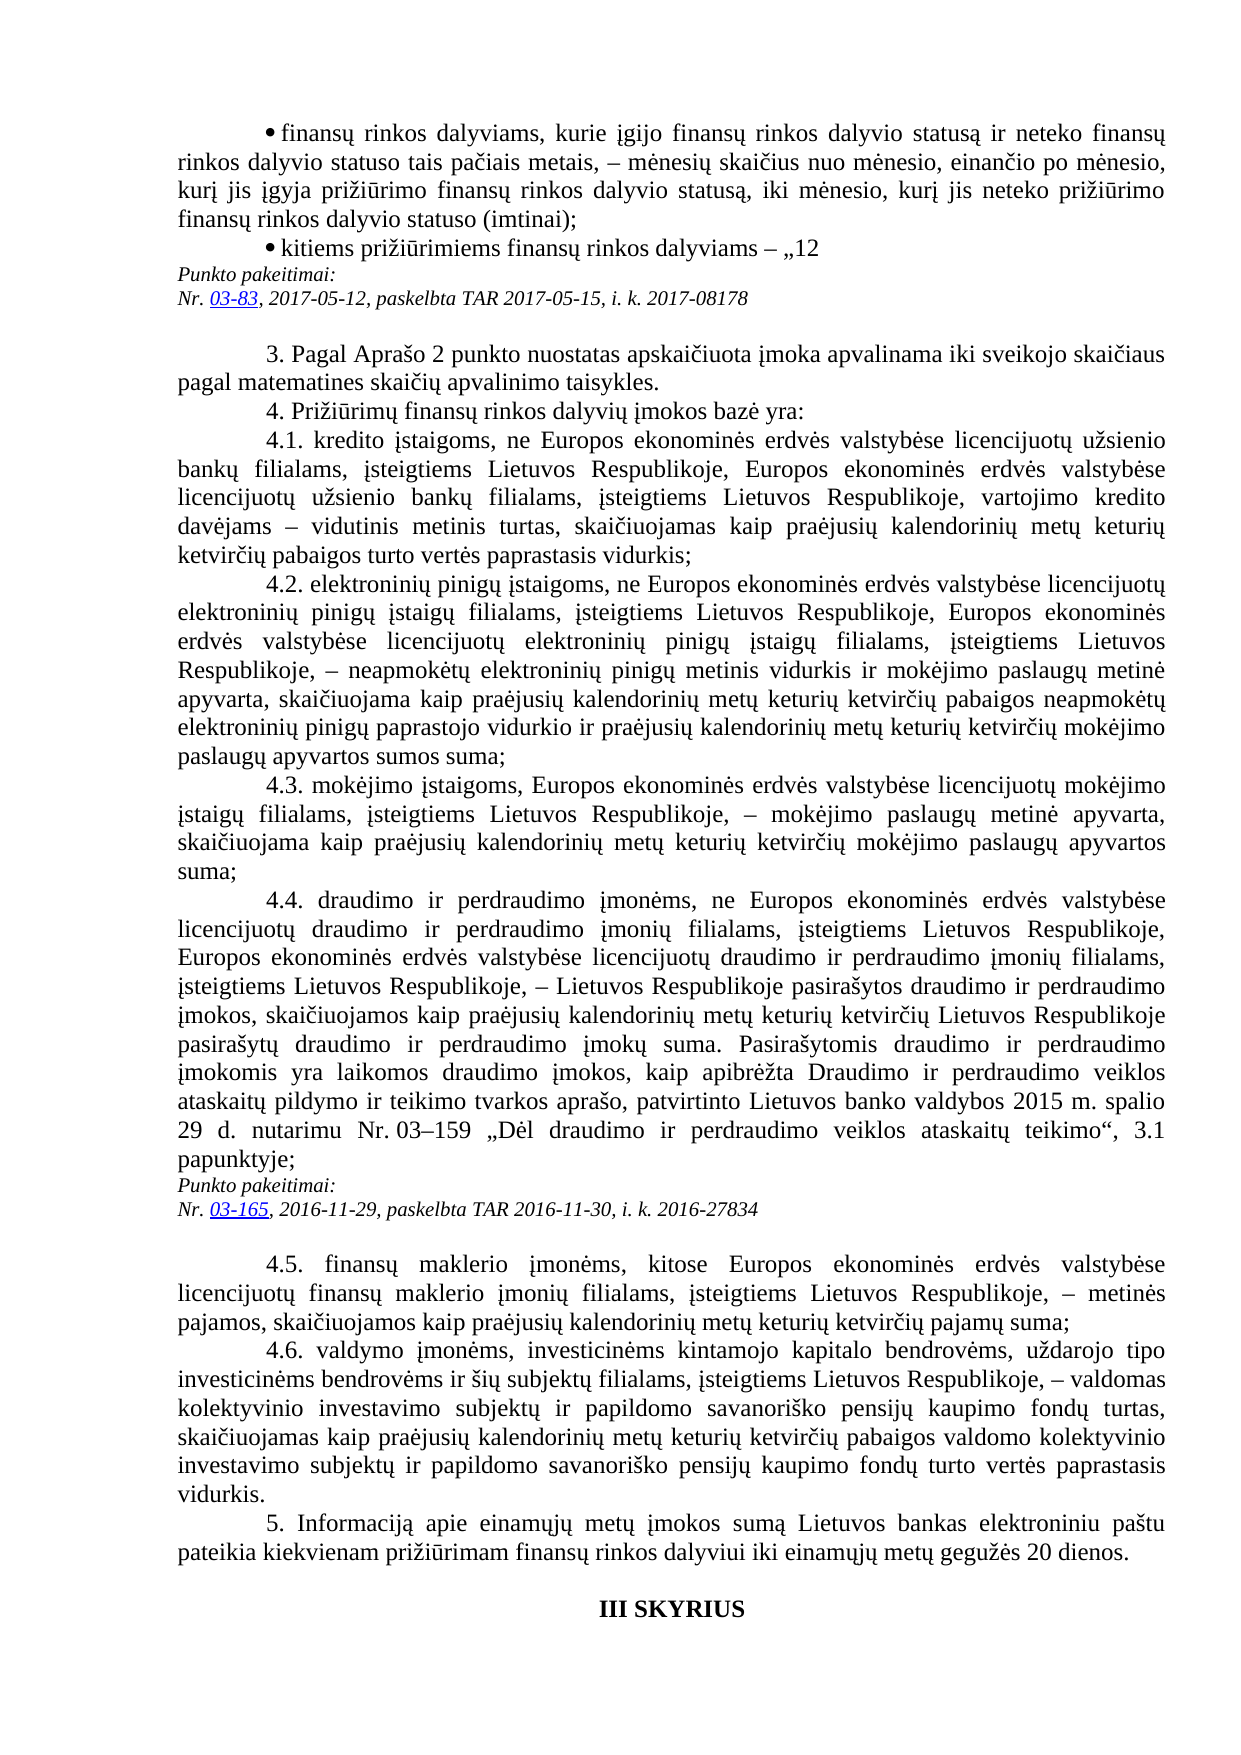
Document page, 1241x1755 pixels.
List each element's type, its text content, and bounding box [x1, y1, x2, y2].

text Punkto pakeitimai: [177, 1172, 1166, 1197]
text 4.4. draudimo ir perdraudimo įmonėms, ne Europos ekonominės erdvės valstybėse licencijuotų draudimo ir perdraudimo įmonių filialams, įsteigtiems Lietuvos Respublikoje, Europos ekonominės erdvės valstybėse licencijuotų draudimo ir perdraudimo įmonių filialams, įsteigtiems Lietuvos Respublikoje, – Lietuvos Respublikoje pasirašytos draudimo ir perdraudimo įmokos, skaičiuojamos kaip praėjusių kalendorinių metų keturių ketvirčių Lietuvos Respublikoje pasirašytų draudimo ir perdraudimo įmokų suma. Pasirašytomis draudimo ir perdraudimo įmokomis yra laikomos draudimo įmokos, kaip apibrėžta Draudimo ir perdraudimo veiklos ataskaitų pildymo ir teikimo tvarkos aprašo, patvirtinto Lietuvos banko valdybos 2015 m. spalio 29 d. nutarimu Nr. 03–159 „Dėl draudimo ir perdraudimo veiklos ataskaitų teikimo“, 3.1 papunktyje; [177, 885, 1166, 1172]
text 4.6. valdymo įmonėms, investicinėms kintamojo kapitalo bendrovėms, uždarojo tipo investicinėms bendrovėms ir šių subjektų filialams, įsteigtiems Lietuvos Respublikoje, – valdomas kolektyvinio investavimo subjektų ir papildomo savanoriško pensijų kaupimo fondų turtas, skaičiuojamas kaip praėjusių kalendorinių metų keturių ketvirčių pabaigos valdomo kolektyvinio investavimo subjektų ir papildomo savanoriško pensijų kaupimo fondų turto vertės paprastasis vidurkis. [177, 1336, 1166, 1508]
text 4.2. elektroninių pinigų įstaigoms, ne Europos ekonominės erdvės valstybėse licencijuotų elektroninių pinigų įstaigų filialams, įsteigtiems Lietuvos Respublikoje, Europos ekonominės erdvės valstybėse licencijuotų elektroninių pinigų įstaigų filialams, įsteigtiems Lietuvos Respublikoje, – neapmokėtų elektroninių pinigų metinis vidurkis ir mokėjimo paslaugų metinė apyvarta, skaičiuojama kaip praėjusių kalendorinių metų keturių ketvirčių pabaigos neapmokėtų elektroninių pinigų paprastojo vidurkio ir praėjusių kalendorinių metų keturių ketvirčių mokėjimo paslaugų apyvartos sumos suma; [177, 569, 1166, 770]
text 4.5. finansų maklerio įmonėms, kitose Europos ekonominės erdvės valstybėse licencijuotų finansų maklerio įmonių filialams, įsteigtiems Lietuvos Respublikoje, – metinės pajamos, skaičiuojamos kaip praėjusių kalendorinių metų keturių ketvirčių pajamų suma; [177, 1249, 1166, 1336]
text  finansų rinkos dalyviams, kurie įgijo finansų rinkos dalyvio statusą ir neteko finansų rinkos dalyvio statuso tais pačiais metais, – mėnesių skaičius nuo mėnesio, einančio po mėnesio, kurį jis įgyja prižiūrimo finansų rinkos dalyvio statusą, iki mėnesio, kurį jis neteko prižiūrimo finansų rinkos dalyvio statuso (imtinai); [177, 118, 1166, 233]
text Nr. 03-165, 2016-11-29, paskelbta TAR 2016-11-30, i. k. 2016-27834 [177, 1197, 1166, 1221]
text 3. Pagal Aprašo 2 punkto nuostatas apskaičiuota įmoka apvalinama iki sveikojo skaičiaus pagal matematines skaičių apvalinimo taisykles. [177, 339, 1166, 396]
text 5. Informaciją apie einamųjų metų įmokos sumą Lietuvos bankas elektroniniu paštu pateikia kiekvienam prižiūrimam finansų rinkos dalyviui iki einamųjų metų gegužės 20 dienos. [177, 1508, 1166, 1566]
text Nr. 03-83, 2017-05-12, paskelbta TAR 2017-05-15, i. k. 2017-08178 [177, 286, 1166, 310]
text 4. Prižiūrimų finansų rinkos dalyvių įmokos bazė yra: [177, 396, 1166, 425]
text 4.3. mokėjimo įstaigoms, Europos ekonominės erdvės valstybėse licencijuotų mokėjimo įstaigų filialams, įsteigtiems Lietuvos Respublikoje, – mokėjimo paslaugų metinė apyvarta, skaičiuojama kaip praėjusių kalendorinių metų keturių ketvirčių mokėjimo paslaugų apyvartos suma; [177, 770, 1166, 885]
text Punkto pakeitimai: [177, 262, 1166, 286]
text 4.1. kredito įstaigoms, ne Europos ekonominės erdvės valstybėse licencijuotų užsienio bankų filialams, įsteigtiems Lietuvos Respublikoje, Europos ekonominės erdvės valstybėse licencijuotų užsienio bankų filialams, įsteigtiems Lietuvos Respublikoje, vartojimo kredito davėjams – vidutinis metinis turtas, skaičiuojamas kaip praėjusių kalendorinių metų keturių ketvirčių pabaigos turto vertės paprastasis vidurkis; [177, 425, 1166, 569]
text III SKYRIUS [177, 1594, 1166, 1623]
text  kitiems prižiūrimiems finansų rinkos dalyviams – „12 [177, 233, 1166, 262]
